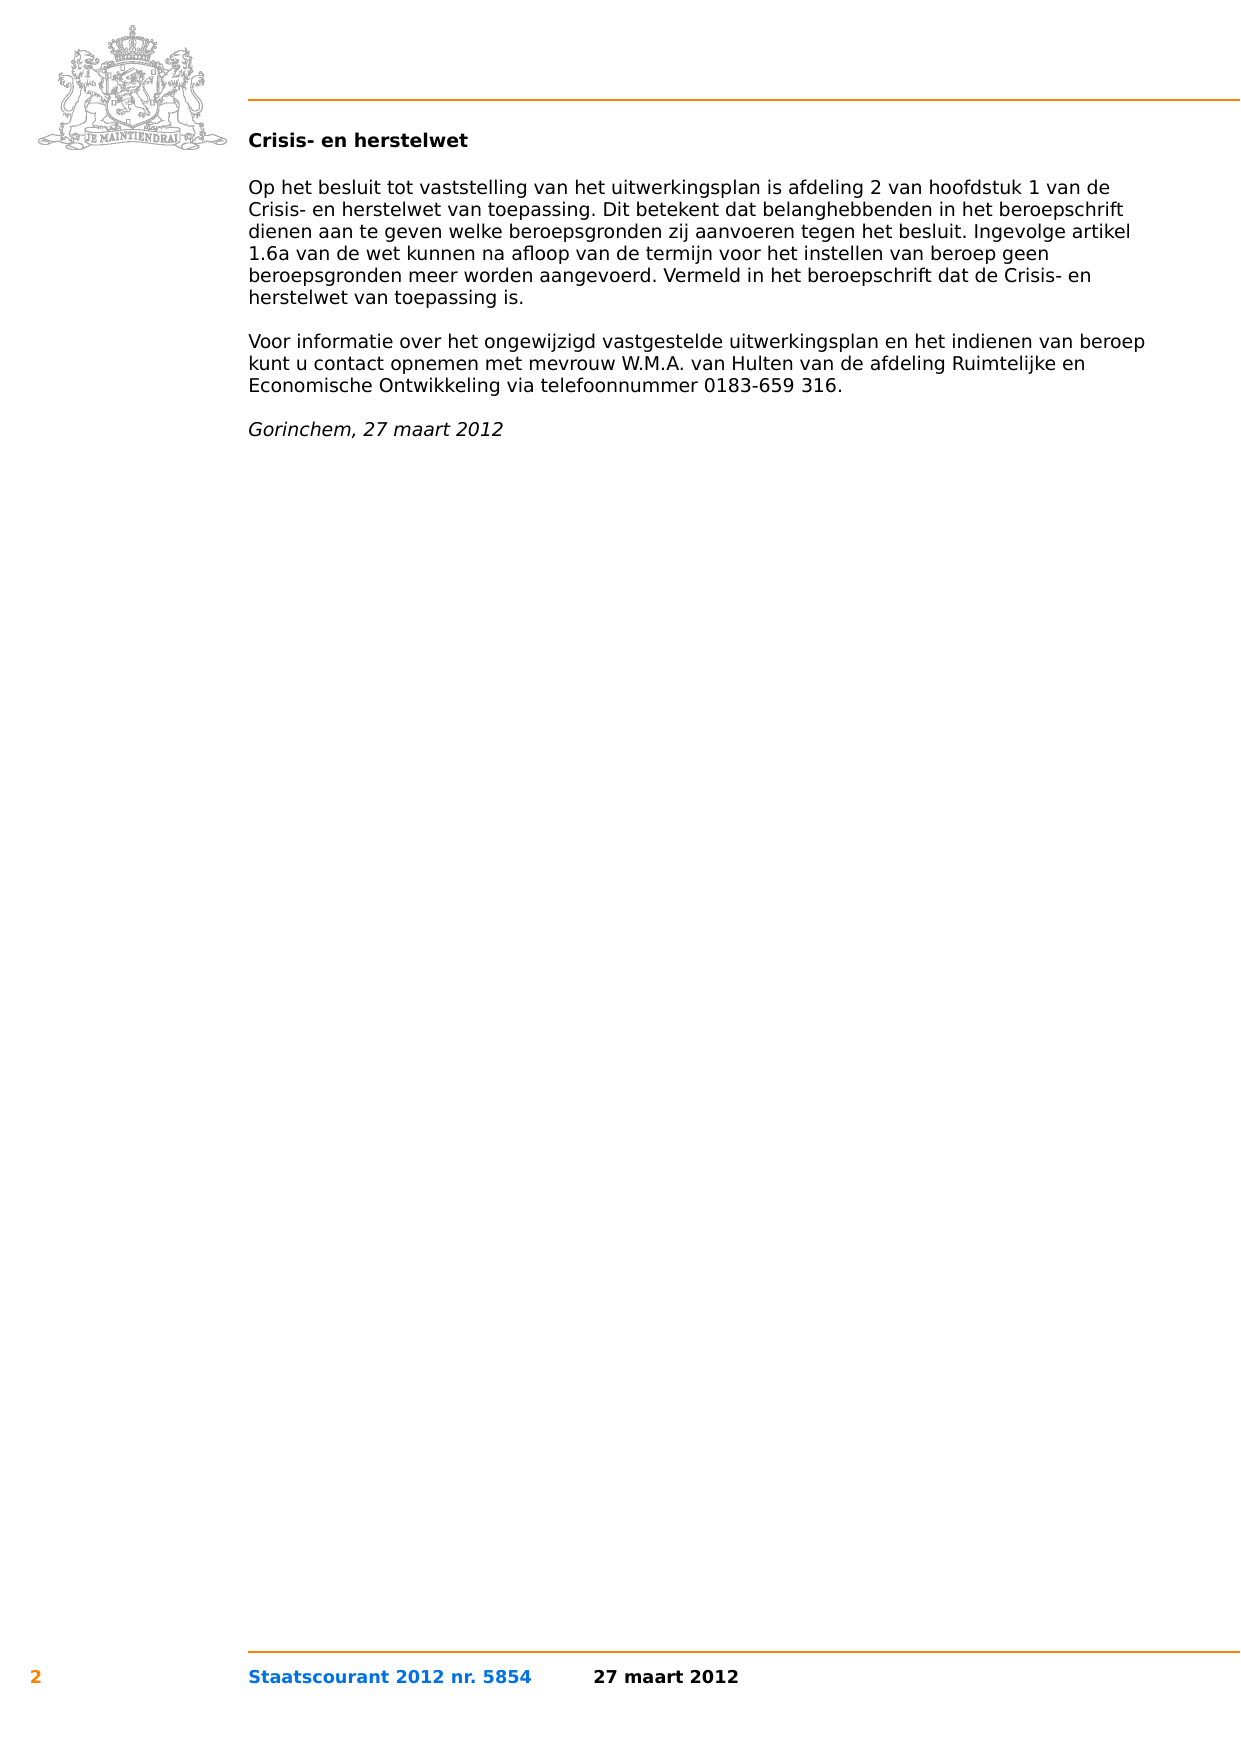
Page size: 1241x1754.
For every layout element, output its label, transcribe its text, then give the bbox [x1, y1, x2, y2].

text Gorinchem, 27 maart 2012 [248, 418, 1163, 440]
picture [38, 25, 227, 150]
text Voor informatie over het ongewijzigd vastgestelde uitwerkingsplan en het indienen van beroep kunt u contact opnemen met mevrouw W.M.A. van Hulten van de afdeling Ruimtelijke en Economische Ontwikkeling via telefoonnummer 0183-659 316. [248, 331, 1163, 397]
text Op het besluit tot vaststelling van het uitwerkingsplan is afdeling 2 van hoofdstuk 1 van de Crisis- en herstelwet van toepassing. Dit betekent dat belanghebbenden in het beroepschrift dienen aan te geven welke beroepsgronden zij aanvoeren tegen het besluit. Ingevolge artikel 1.6a van de wet kunnen na afloop van de termijn voor het instellen van beroep geen beroepsgronden meer worden aangevoerd. Vermeld in het beroepschrift dat de Crisis- en herstelwet van toepassing is. [248, 177, 1163, 309]
subtitle Crisis- en herstelwet [248, 130, 1163, 152]
